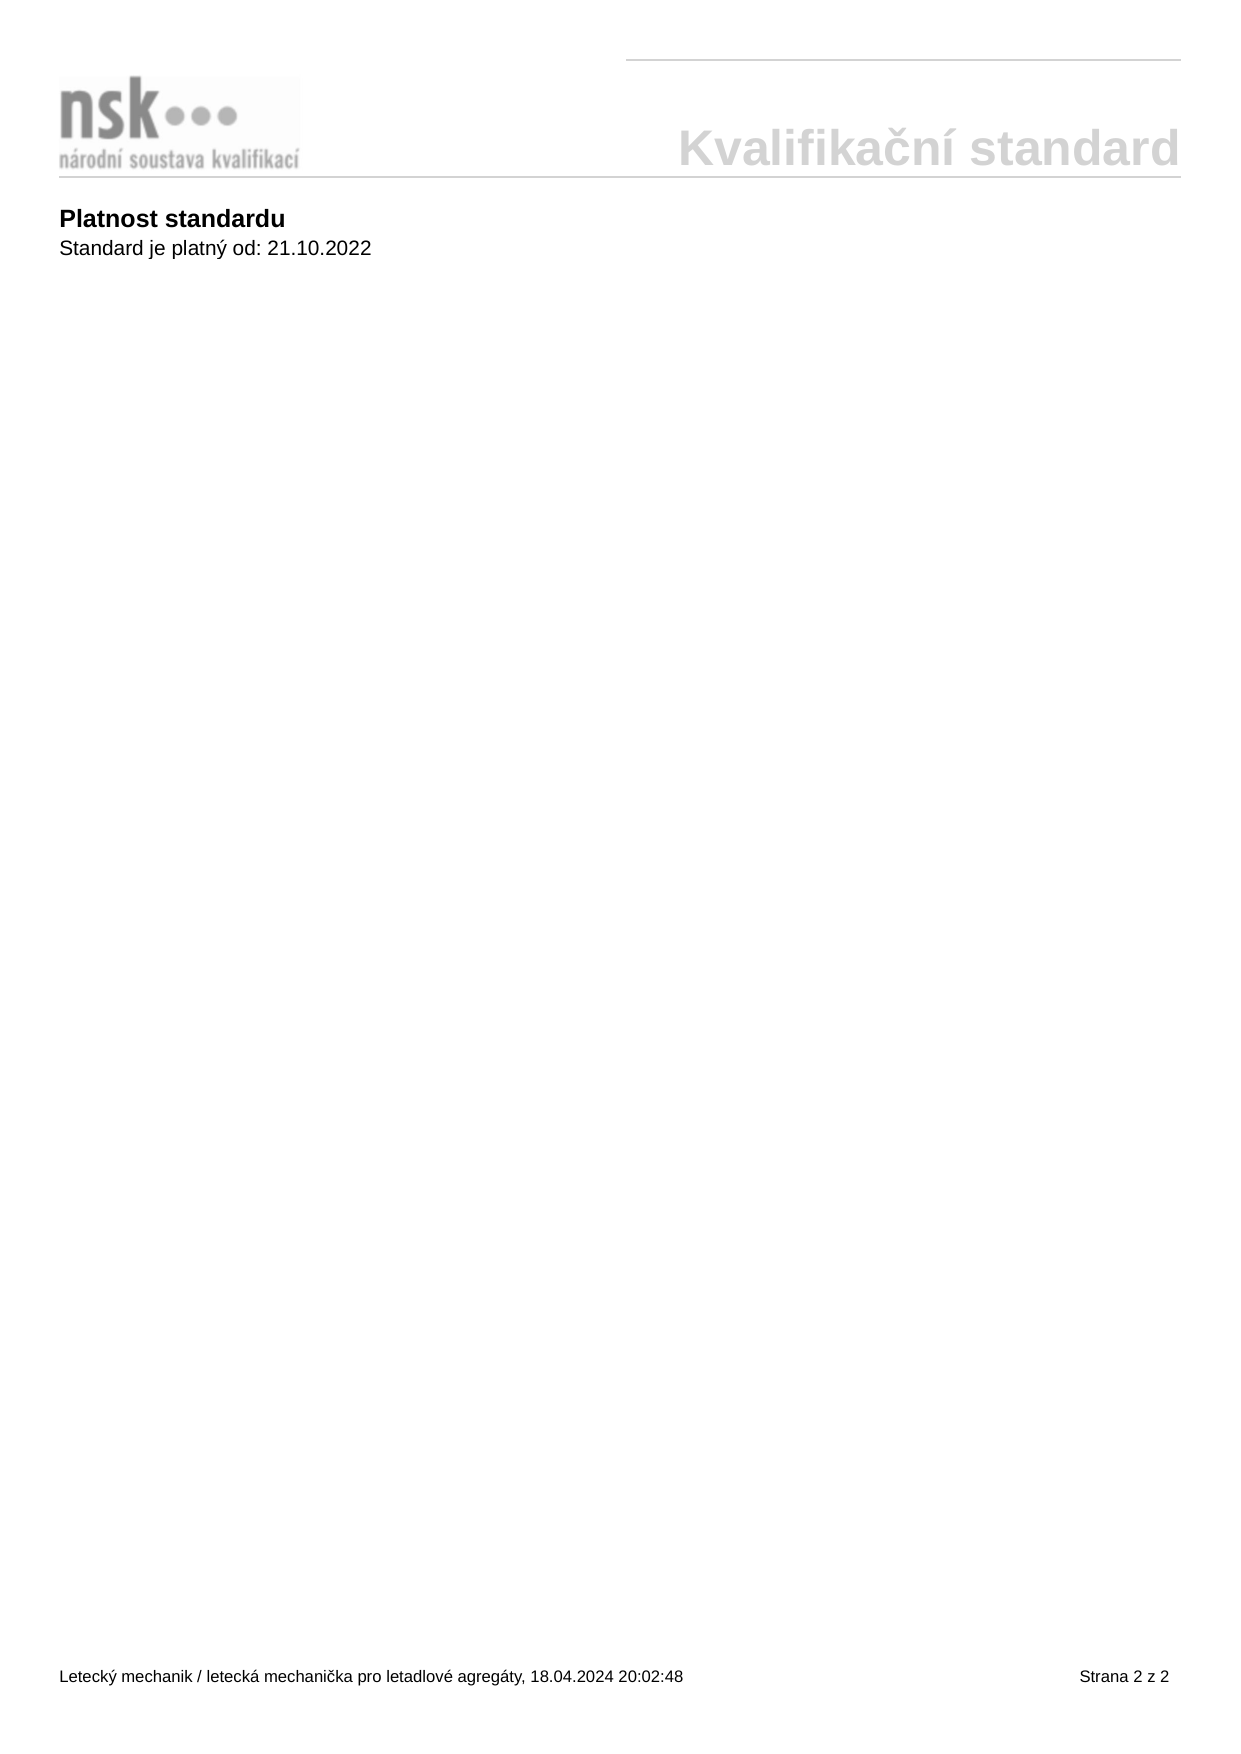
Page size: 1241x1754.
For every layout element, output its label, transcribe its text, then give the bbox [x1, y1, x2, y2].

table_cell [626, 259, 862, 559]
table_cell Letecký mechanik / letecká mechanička pro letadlové agregáty, 18.04.2024 20:02:48 [59, 1658, 862, 1694]
table_cell [620, 1159, 626, 1409]
table_cell [1093, 194, 1169, 200]
table_cell [862, 194, 1093, 200]
table_cell [626, 1159, 862, 1409]
table_cell [620, 259, 626, 559]
table_cell [59, 1409, 483, 1658]
table_cell [1169, 1159, 1181, 1409]
table_cell [862, 259, 1093, 559]
table_cell Platnost standardu [59, 200, 1181, 236]
table_cell [484, 171, 620, 176]
table_cell [1169, 859, 1181, 1159]
table_cell [862, 559, 1093, 859]
table_cell [1169, 194, 1181, 200]
table_cell [484, 1159, 620, 1409]
table_cell [1093, 859, 1169, 1159]
table_cell [1093, 1159, 1169, 1409]
table_cell [862, 1409, 1093, 1658]
table_cell [484, 859, 620, 1159]
table_cell [1169, 559, 1181, 859]
table_cell [484, 559, 620, 859]
table_cell [620, 559, 626, 859]
table_cell [484, 194, 620, 200]
table_cell [620, 859, 626, 1159]
table_cell [626, 559, 862, 859]
table_cell Standard je platný od: 21.10.2022 [59, 236, 1181, 259]
picture [58, 59, 621, 171]
table_cell [621, 59, 626, 170]
table_cell [862, 1159, 1093, 1409]
table_cell [484, 259, 620, 559]
table_cell [1093, 559, 1169, 859]
table_cell [626, 1409, 862, 1658]
table_cell [59, 178, 1181, 194]
table_cell [1093, 1409, 1169, 1658]
table_cell [626, 859, 862, 1159]
table_cell [862, 859, 1093, 1159]
table_cell [59, 559, 483, 859]
table_cell [620, 1409, 626, 1658]
table_cell [59, 859, 483, 1159]
table_cell Kvalifikační standard [626, 61, 1181, 176]
table_cell [484, 1409, 620, 1658]
table_cell [59, 171, 483, 176]
table_cell [59, 259, 483, 559]
table_cell [1169, 259, 1181, 559]
table_cell [626, 194, 862, 200]
table_cell [59, 194, 483, 200]
table_cell [1169, 1409, 1181, 1658]
table_cell [1093, 259, 1169, 559]
table_cell [1169, 1658, 1181, 1694]
table_cell [59, 1159, 483, 1409]
table_cell Strana 2 z 2 [862, 1658, 1169, 1694]
